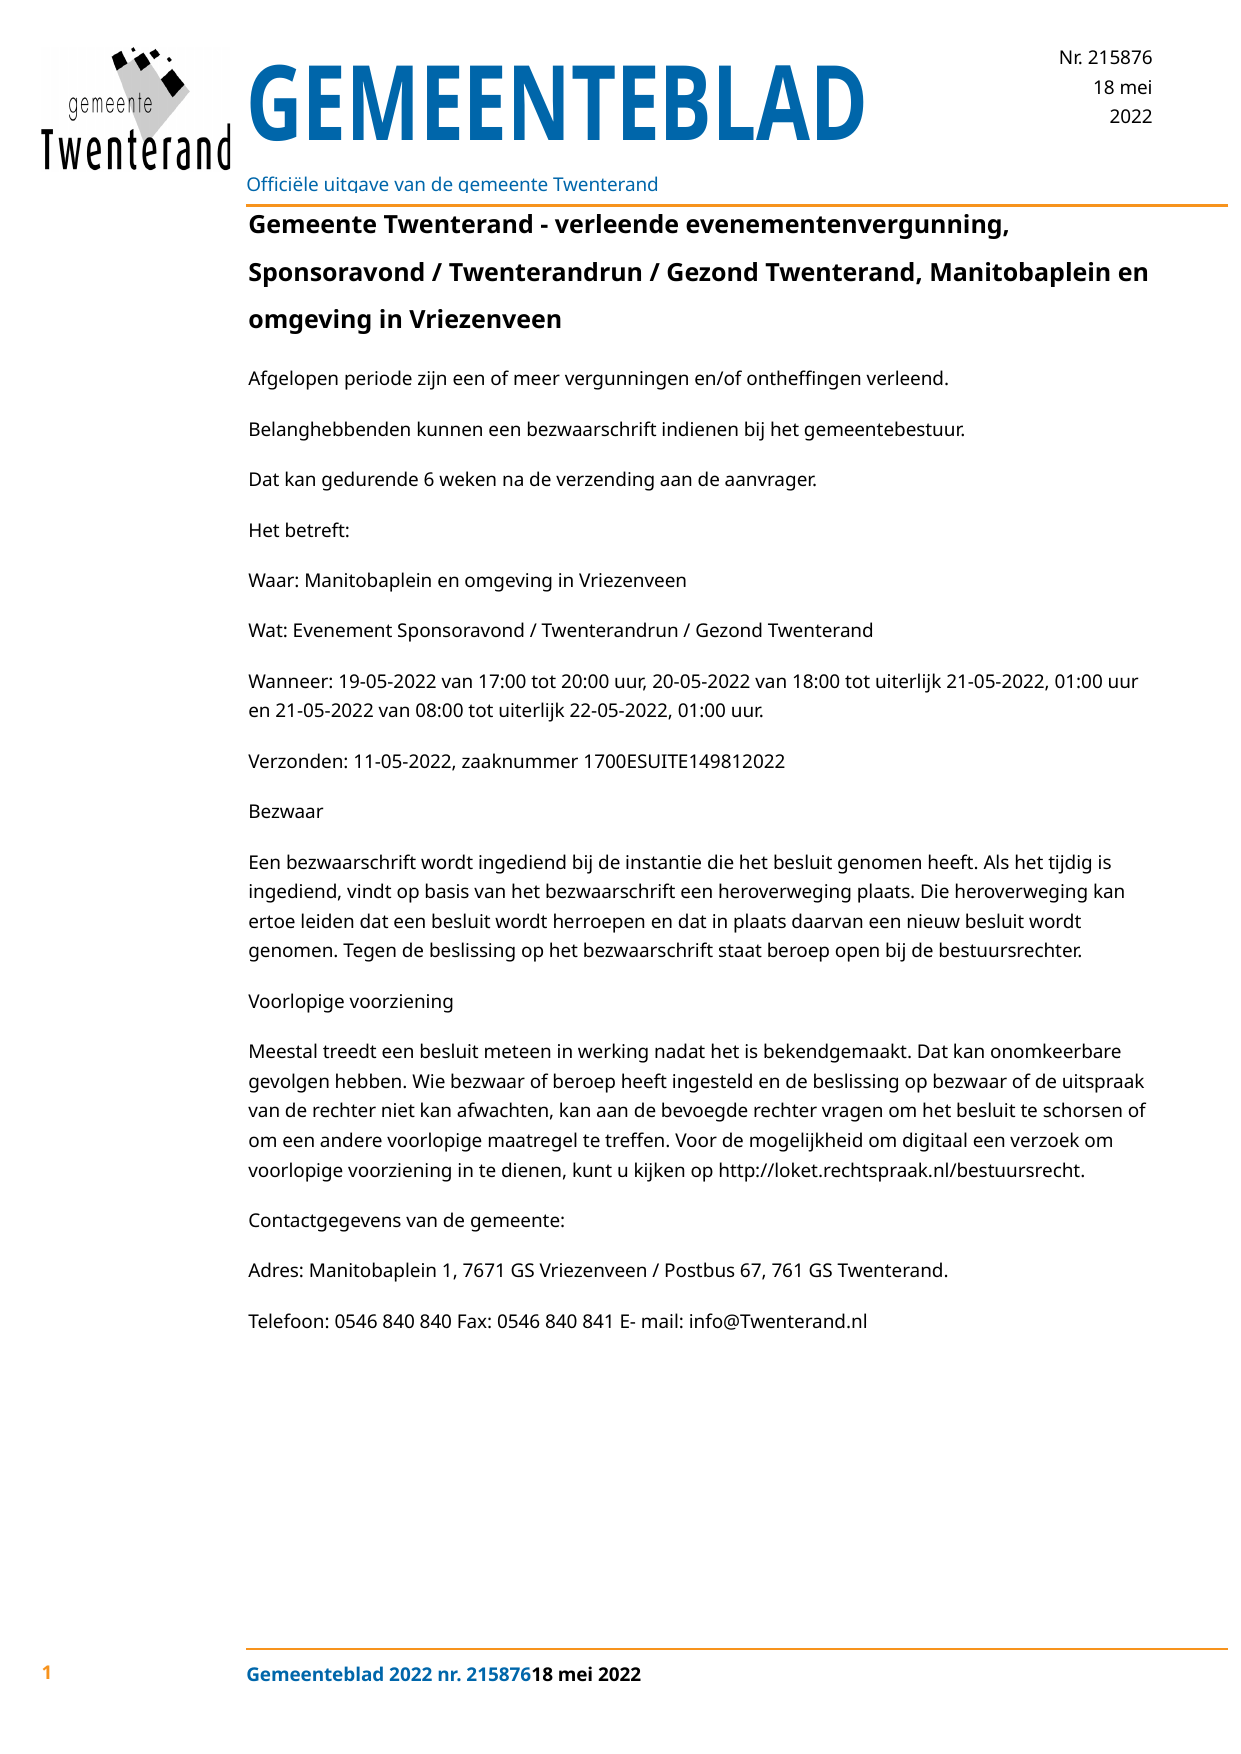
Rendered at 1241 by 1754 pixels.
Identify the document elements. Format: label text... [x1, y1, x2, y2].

text Dat kan gedurende 6 weken na de verzending aan de aanvrager. [248, 466, 1152, 492]
text Een bezwaarschrift wordt ingediend bij de instantie die het besluit genomen heeft. Als het tijdig is ingediend, vindt op basis van het bezwaarschrift een heroverweging plaats. Die heroverweging kan ertoe leiden dat een besluit wordt herroepen en dat in plaats daarvan een nieuw besluit wordt genomen. Tegen de beslissing op het bezwaarschrift staat beroep open bij de bestuursrechter. [248, 849, 1152, 963]
text Afgelopen periode zijn een of meer vergunningen en/of ontheffingen verleend. [248, 366, 1152, 391]
text Het betreft: [248, 517, 1152, 542]
text Wat: Evenement Sponsoravond / Twenterandrun / Gezond Twenterand [248, 618, 1152, 643]
text Adres: Manitobaplein 1, 7671 GS Vriezenveen / Postbus 67, 761 GS Twenterand. [248, 1258, 1152, 1283]
text Meestal treedt een besluit meteen in werking nadat het is bekendgemaakt. Dat kan onomkeerbare gevolgen hebben. Wie bezwaar of beroep heeft ingesteld en de beslissing op bezwaar of de uitspraak van de rechter niet kan afwachten, kan aan de bevoegde rechter vragen om het besluit te schorsen of om een andere voorlopige maatregel te treffen. Voor de mogelijkheid om digitaal een verzoek om voorlopige voorziening in te dienen, kunt u kijken op http://loket.rechtspraak.nl/bestuursrecht. [248, 1038, 1152, 1182]
text Wanneer: 19-05-2022 van 17:00 tot 20:00 uur, 20-05-2022 van 18:00 tot uiterlijk 21-05-2022, 01:00 uur en 21-05-2022 van 08:00 tot uiterlijk 22-05-2022, 01:00 uur. [248, 668, 1152, 723]
text Voorlopige voorziening [248, 988, 1152, 1014]
text Bezwaar [248, 798, 1152, 824]
picture [41, 47, 231, 172]
text Belanghebbenden kunnen een bezwaarschrift indienen bij het gemeentebestuur. [248, 416, 1152, 442]
text Contactgegevens van de gemeente: [248, 1207, 1152, 1233]
text Gemeente Twenterand - verleende evenementenvergunning, Sponsoravond / Twenterandrun / Gezond Twenterand, Manitobaplein en omgeving in Vriezenveen [248, 207, 1152, 336]
text Waar: Manitobaplein en omgeving in Vriezenveen [248, 567, 1152, 593]
text Telefoon: 0546 840 840 Fax: 0546 840 841 E- mail: info@Twenterand.nl [248, 1308, 1152, 1334]
text Verzonden: 11-05-2022, zaaknummer 1700ESUITE149812022 [248, 748, 1152, 774]
